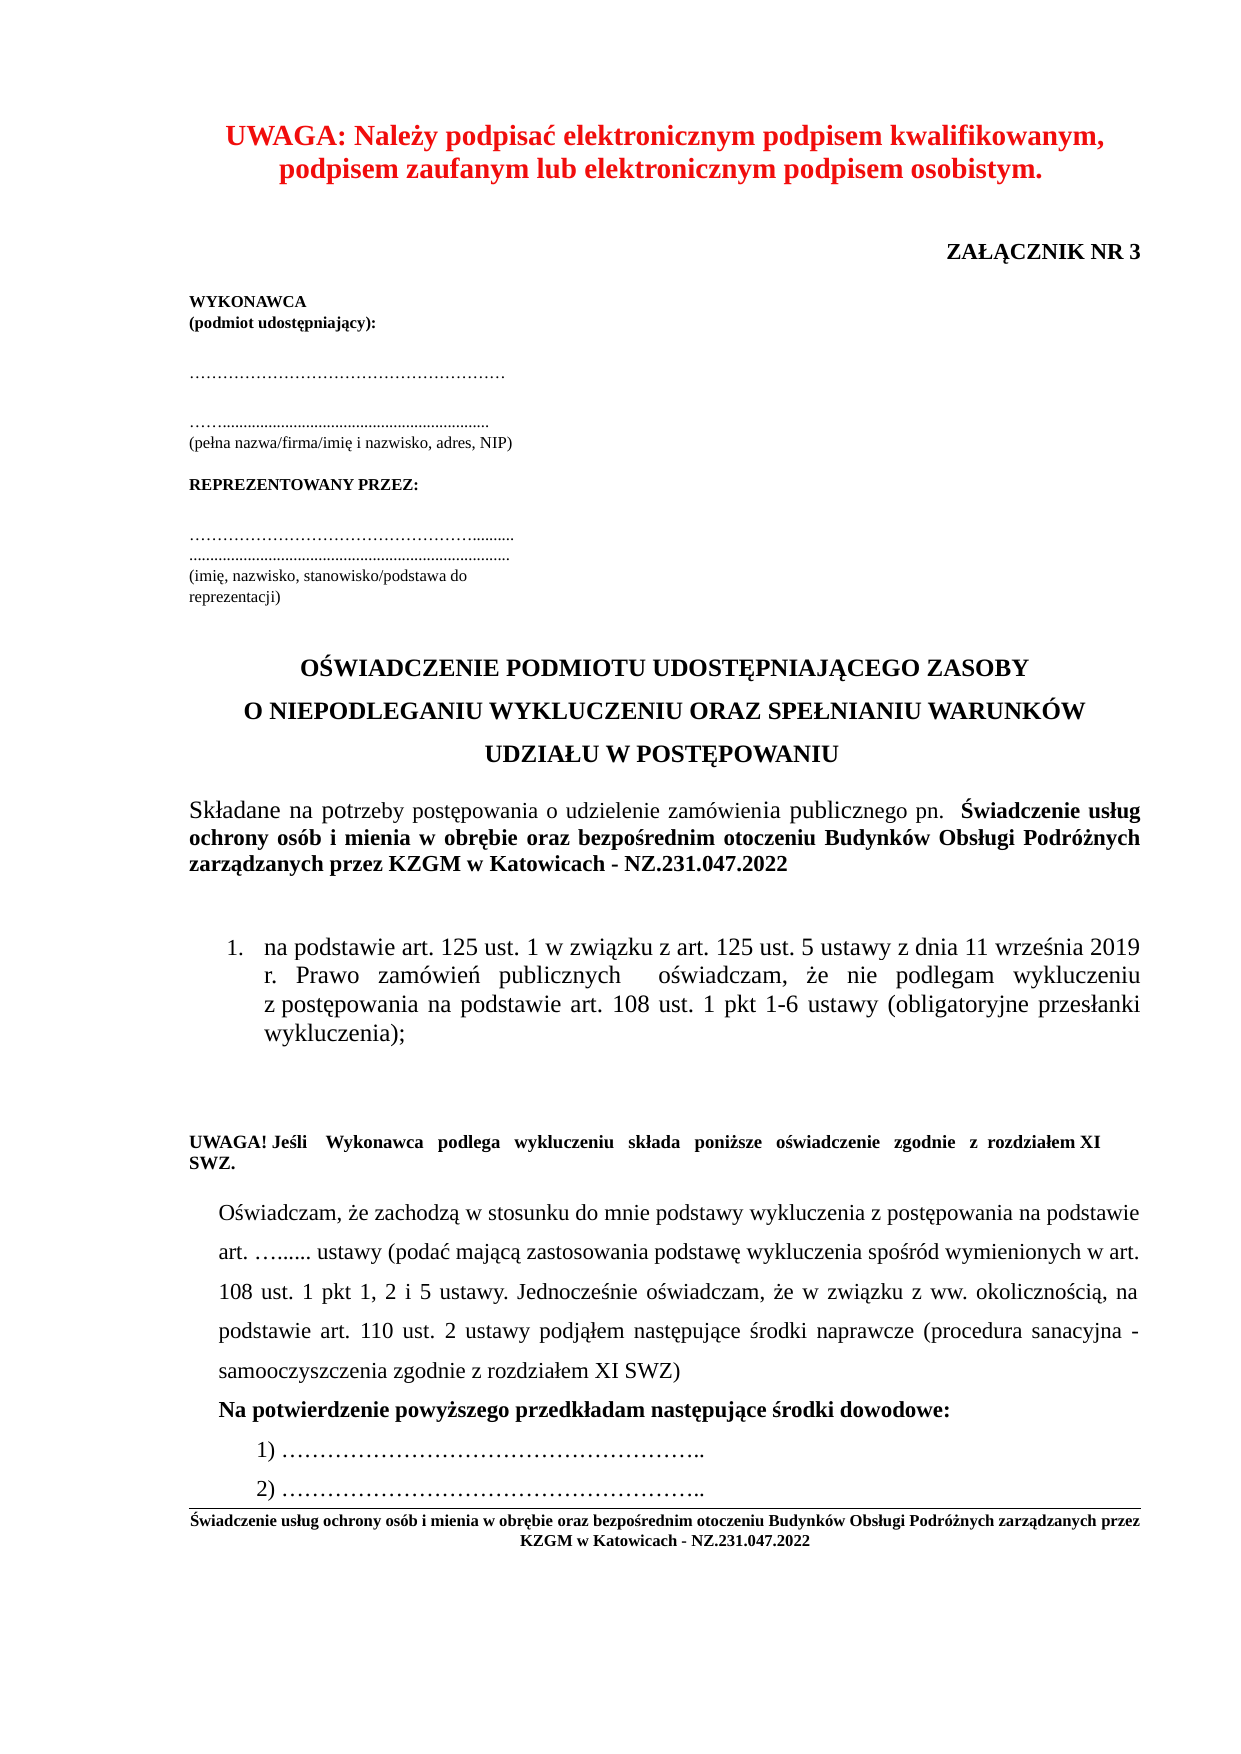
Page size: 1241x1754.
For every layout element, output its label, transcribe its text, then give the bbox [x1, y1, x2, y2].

text Składane na potrzeby postępowania o udzielenie zamówienia publicznego pn. Świadczenie usług ochrony osób i mienia w obrębie oraz bezpośrednim otoczeniu Budynków Obsługi Podróżnych zarządzanych przez KZGM w Katowicach - NZ.231.047.2022 [189, 795, 1141, 877]
text Oświadczam, że zachodzą w stosunku do mnie podstawy wykluczenia z postępowania na podstawie art. …...... ustawy (podać mającą zastosowania podstawę wykluczenia spośród wymienionych w art. 108 ust. 1 pkt 1, 2 i 5 ustawy. Jednocześnie oświadczam, że w związku z ww. okolicznością, na podstawie art. 110 ust. 2 ustawy podjąłem następujące środki naprawcze (procedura sanacyjna - samooczyszczenia zgodnie z rozdziałem XI SWZ) [218, 1199, 1141, 1383]
text 1) ……………………………………………….. [189, 1436, 1138, 1462]
text .............................................................................(imię, nazwisko, stanowisko/podstawa do reprezentacji) [189, 543, 517, 606]
text OŚWIADCZENIE PODMIOTU UDOSTĘPNIAJĄCEGO ZASOBY O NIEPODLEGANIU WYKLUCZENIU ORAZ SPEŁNIANIU WARUNKÓW UDZIAŁU W POSTĘPOWANIU [189, 653, 1141, 768]
text (pełna nazwa/firma/imię i nazwisko, adres, NIP) [189, 431, 577, 452]
text REPREZENTOWANY PRZEZ: [189, 473, 1141, 494]
text ZAŁĄCZNIK NR 3 [189, 238, 1141, 264]
text …………………………………………….......... [189, 523, 517, 543]
text Na potwierdzenie powyższego przedkładam następujące środki dowodowe: [218, 1396, 1141, 1423]
text UWAGA! Jeśli Wykonawca podlega wykluczeniu składa poniższe oświadczenie zgodnie z rozdziałem XI SWZ. [189, 1131, 1141, 1174]
list na podstawie art. 125 ust. 1 w związku z art. 125 ust. 5 ustawy z dnia 11 września 2019 r. Prawo zamówień publicznych oświadczam, że nie podlegam wykluczeniu z postępowania na podstawie art. 108 ust. 1 pkt 1-6 ustawy (obligatoryjne przesłanki wykluczenia); [226, 932, 1141, 1047]
text ………………………………………………… [189, 361, 520, 382]
text ……................................................................ [189, 411, 520, 431]
text UWAGA: Należy podpisać elektronicznym podpisem kwalifikowanym, podpisem zaufanym lub elektronicznym podpisem osobistym. [189, 118, 1141, 185]
text (podmiot udostępniający): [189, 311, 1141, 332]
text WYKONAWCA [189, 291, 1141, 311]
text 2) ……………………………………………….. [189, 1475, 1138, 1502]
